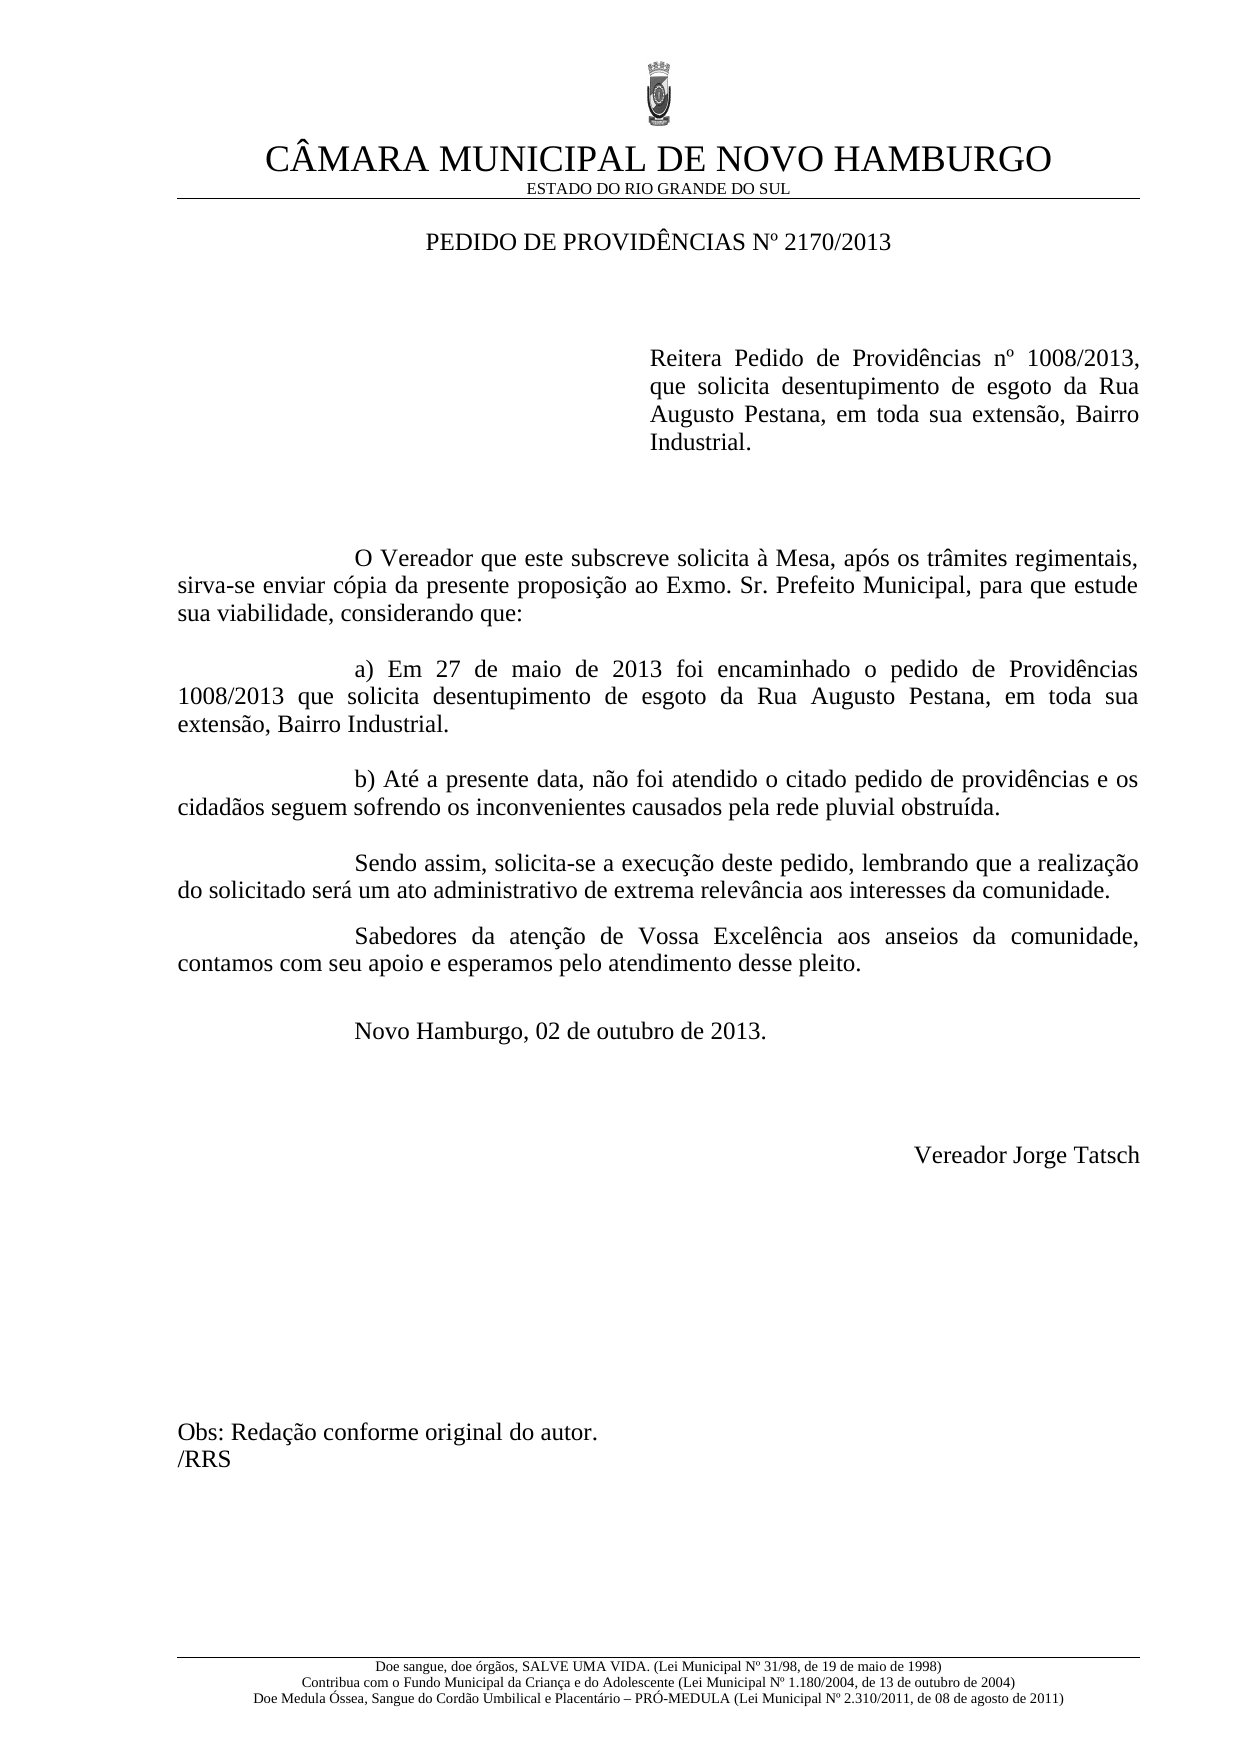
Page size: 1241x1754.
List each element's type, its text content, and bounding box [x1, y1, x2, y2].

text Sabedores da atenção de Vossa Excelência aos anseios da comunidade, contamos com seu apoio e esperamos pelo atendimento desse pleito. [177, 922, 1140, 977]
text Novo Hamburgo, 02 de outubro de 2013. [177, 1017, 1140, 1045]
text Reitera Pedido de Providências nº 1008/2013, que solicita desentupimento de esgoto da Rua Augusto Pestana, em toda sua extensão, Bairro Industrial. [649, 344, 1140, 455]
text O Vereador que este subscreve solicita à Mesa, após os trâmites regimentais, sirva-se enviar cópia da presente proposição ao Exmo. Sr. Prefeito Municipal, para que estude sua viabilidade, considerando que: [177, 544, 1140, 627]
text /RRS [177, 1446, 1140, 1473]
text Vereador Jorge Tatsch [177, 1141, 1140, 1168]
text PEDIDO DE PROVIDÊNCIAS Nº 2170/2013 [177, 228, 1140, 256]
text Obs: Redação conforme original do autor. [177, 1418, 1140, 1446]
text Sendo assim, solicita-se a execução deste pedido, lembrando que a realização do solicitado será um ato administrativo de extrema relevância aos interesses da comunidade. [177, 849, 1140, 904]
text b) Até a presente data, não foi atendido o citado pedido de providências e os cidadãos seguem sofrendo os inconvenientes causados pela rede pluvial obstruída. [177, 766, 1140, 821]
text a) Em 27 de maio de 2013 foi encaminhado o pedido de Providências 1008/2013 que solicita desentupimento de esgoto da Rua Augusto Pestana, em toda sua extensão, Bairro Industrial. [177, 655, 1140, 738]
